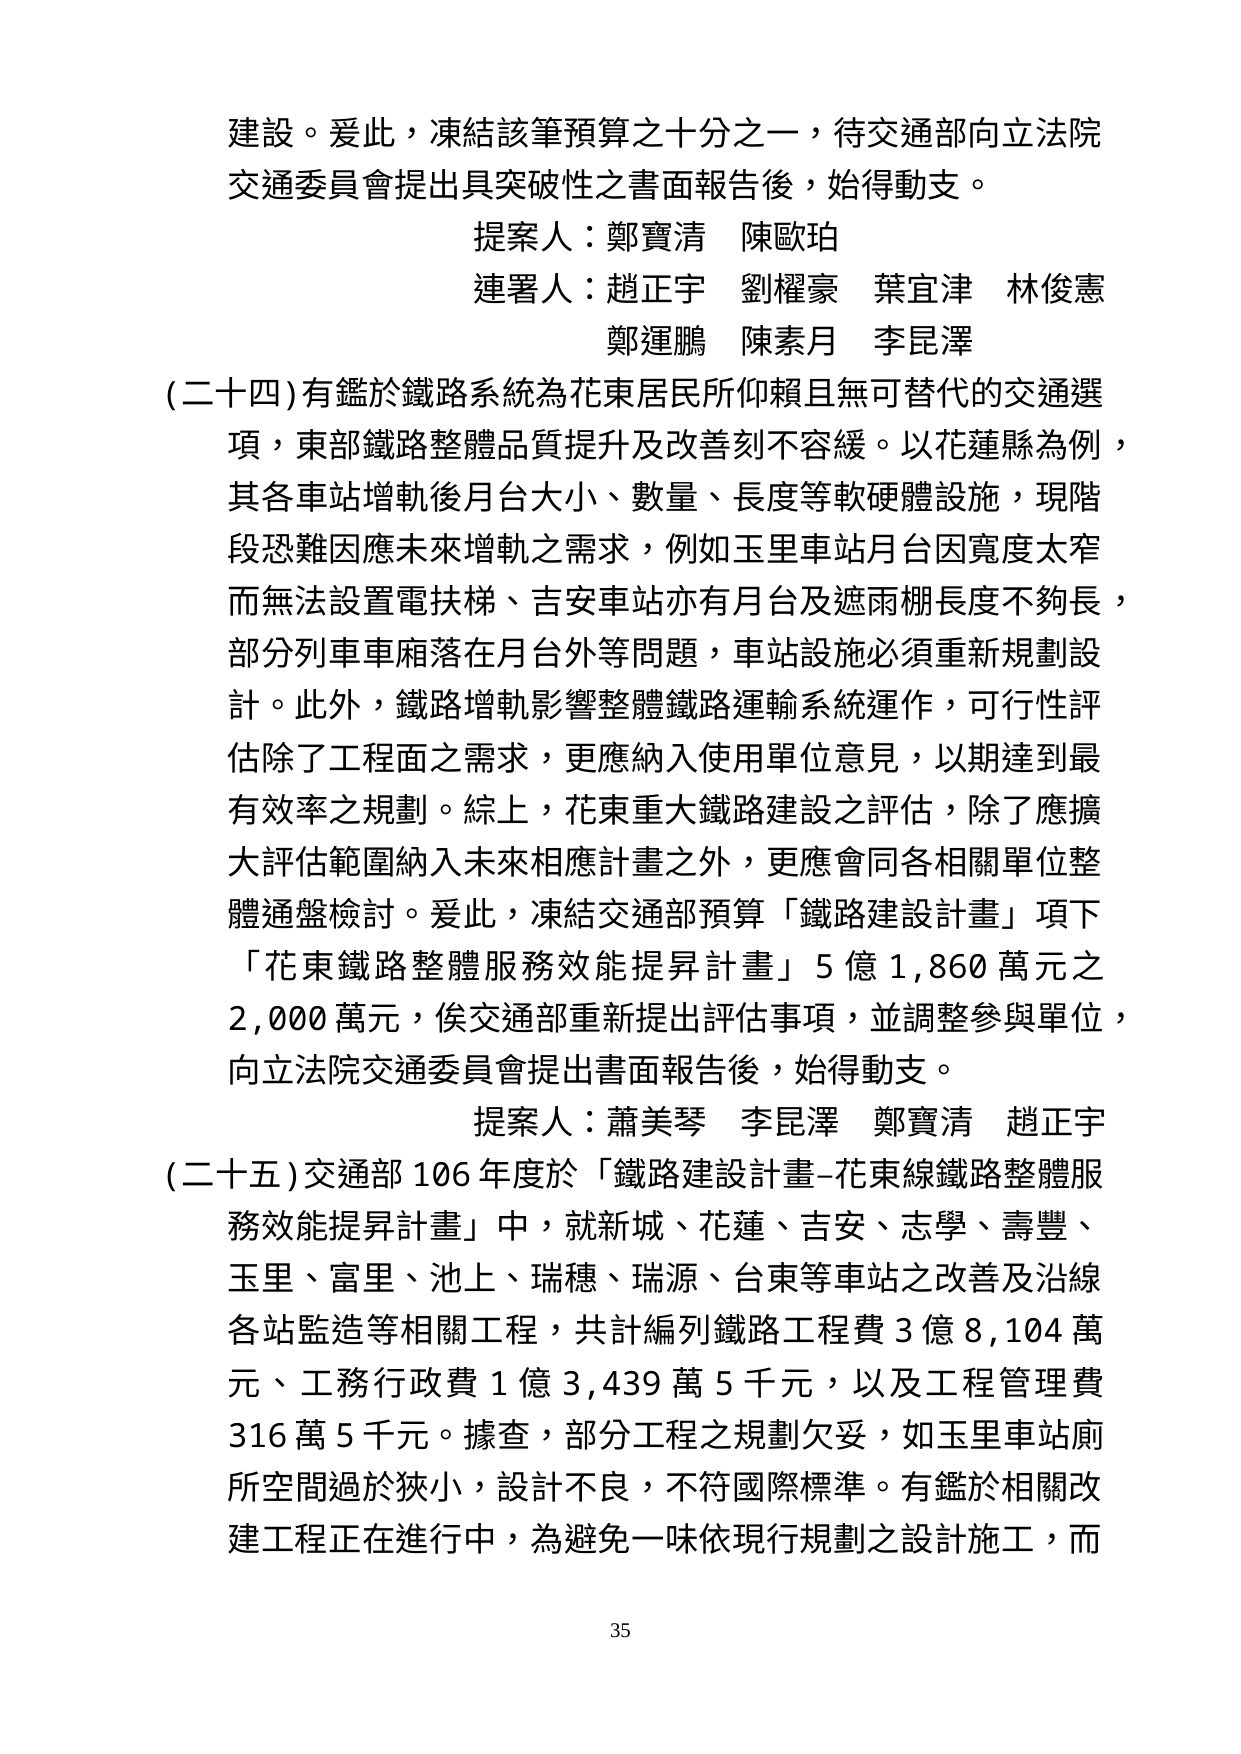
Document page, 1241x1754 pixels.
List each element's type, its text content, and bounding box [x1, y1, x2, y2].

text (二十五)交通部106年度於「鐵路建設計畫–花東線鐵路整體服務效能提昇計畫」中，就新城、花蓮、吉安、志學、壽豐、玉里、富里、池上、瑞穗、瑞源、台東等車站之改善及沿線各站監造等相關工程，共計編列鐵路工程費3億8,104萬元、工務行政費1億3,439萬5千元，以及工程管理費316萬5千元。據查，部分工程之規劃欠妥，如玉里車站廁所空間過於狹小，設計不良，不符國際標準。有鑑於相關改建工程正在進行中，為避免一味依現行規劃之設計施工，而 [161, 1145, 1104, 1562]
text 提案人：蕭美琴 李昆澤 鄭寶清 趙正宇 [473, 1093, 1117, 1145]
text 提案人：鄭寶清 陳歐珀 [473, 207, 1117, 259]
text (二十四)有鑑於鐵路系統為花東居民所仰賴且無可替代的交通選項，東部鐵路整體品質提升及改善刻不容緩。以花蓮縣為例，其各車站增軌後月台大小、數量、長度等軟硬體設施，現階段恐難因應未來增軌之需求，例如玉里車站月台因寬度太窄而無法設置電扶梯、吉安車站亦有月台及遮雨棚長度不夠長，部分列車車廂落在月台外等問題，車站設施必須重新規劃設計。此外，鐵路增軌影響整體鐵路運輸系統運作，可行性評估除了工程面之需求，更應納入使用單位意見，以期達到最有效率之規劃。綜上，花東重大鐵路建設之評估，除了應擴大評估範圍納入未來相應計畫之外，更應會同各相關單位整體通盤檢討。爰此，凍結交通部預算「鐵路建設計畫」項下「花東鐵路整體服務效能提昇計畫」5億1,860萬元之2,000萬元，俟交通部重新提出評估事項，並調整參與單位，向立法院交通委員會提出書面報告後，始得動支。 [161, 364, 1104, 1093]
text (二十三)交通部106年度編列「鐵路建設計畫–對直轄市政府之補助」預算48億7,210萬元，作為各項鐵路建設之用。其中包括高雄鐵路地下化、台南鐵路地下化等等重大建設。然而桃園身為人口移入最快速的城市，且桃園火車站通勤人口全國名列前茅，地方政府及桃園市立委爭取桃園鐵路地下化，卻困難重重，進度緩慢。嚴重傷害桃園及全國民眾之基本權益。事實上，桃園鐵路地下化之重要性，絕不亞於上述各項建設。爰此，凍結該筆預算之十分之一，待交通部向立法院交通委員會提出具突破性之書面報告後，始得動支。 [161, 103, 1104, 207]
text 連署人：趙正宇 劉櫂豪 葉宜津 林俊憲 鄭運鵬 陳素月 李昆澤 [473, 259, 1117, 364]
